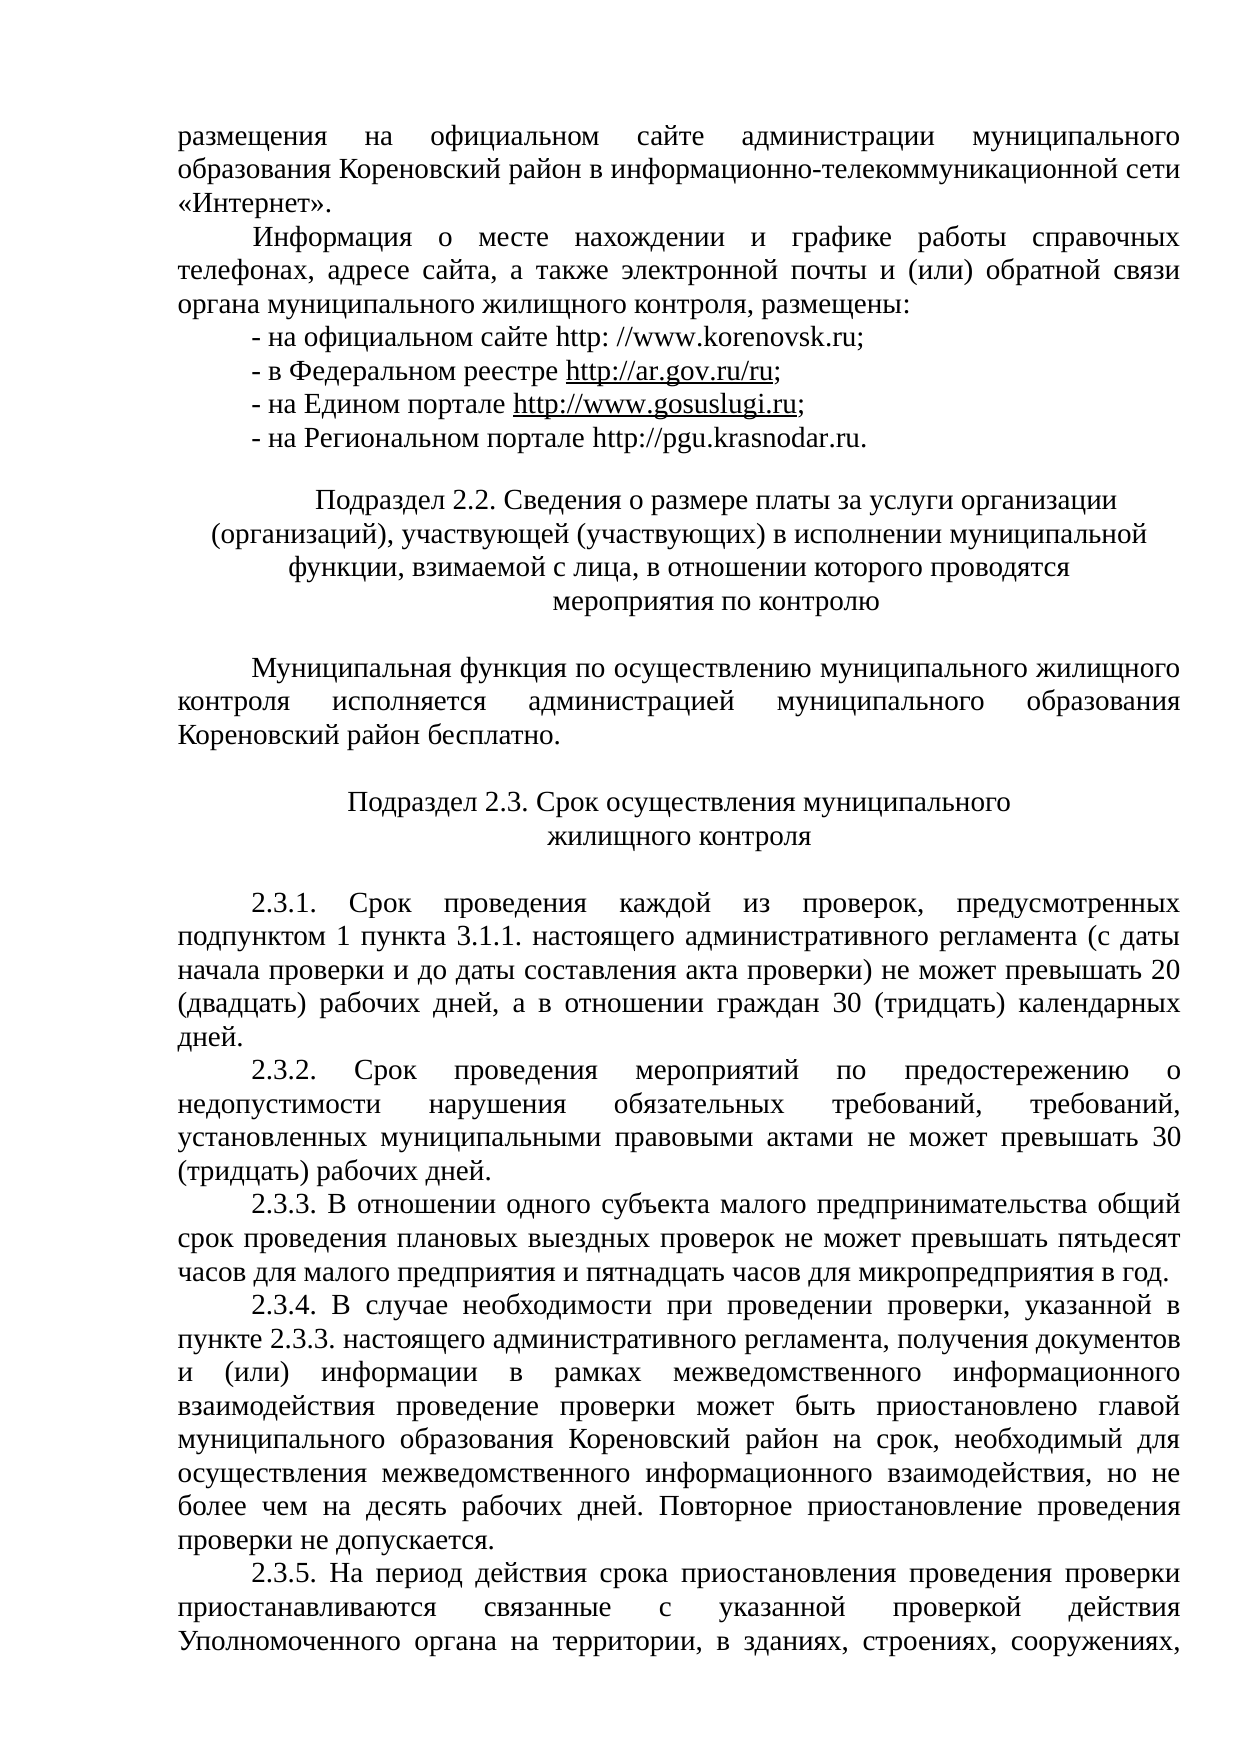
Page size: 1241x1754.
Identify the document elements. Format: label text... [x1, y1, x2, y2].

text - на Региональном портале http://pgu.krasnodar.ru. [177, 420, 1181, 453]
text Муниципальная функция по осуществлению муниципального жилищного контроля исполняется администрацией муниципального образования Кореновский район бесплатно. [177, 650, 1181, 751]
text - на Едином портале http://www.gosuslugi.ru; [177, 386, 1181, 420]
text 2.3.5. На период действия срока приостановления проведения проверки приостанавливаются связанные с указанной проверкой действия Уполномоченного органа на территории, в зданиях, строениях, сооружениях, [177, 1556, 1181, 1656]
text жилищного контроля [177, 818, 1181, 851]
text размещения на официальном сайте администрации муниципального образования Кореновский район в информационно-телекоммуникационной сети «Интернет». [177, 118, 1181, 219]
text Информация о месте нахождении и графике работы справочных телефонах, адресе сайта, а также электронной почты и (или) обратной связи органа муниципального жилищного контроля, размещены: [177, 219, 1181, 319]
subtitle - в Федеральном реестре http://ar.gov.ru/ru; [177, 353, 1181, 386]
text Подраздел 2.3. Срок осуществления муниципального [177, 784, 1181, 818]
text 2.3.4. В случае необходимости при проведении проверки, указанной в пункте 2.3.3. настоящего административного регламента, получения документов и (или) информации в рамках межведомственного информационного взаимодействия проведение проверки может быть приостановлено главой муниципального образования Кореновский район на срок, необходимый для осуществления межведомственного информационного взаимодействия, но не более чем на десять рабочих дней. Повторное приостановление проведения проверки не допускается. [177, 1287, 1181, 1556]
text мероприятия по контролю [177, 583, 1181, 616]
title 2.3.2. Срок проведения мероприятий по предостережению о недопустимости нарушения обязательных требований, требований, установленных муниципальными правовыми актами не может превышать 30 (тридцать) рабочих дней. [177, 1052, 1181, 1187]
text - на официальном сайте http: //www.korenovsk.ru; [177, 319, 1181, 353]
text Подраздел 2.2. Сведения о размере платы за услуги организации (организаций), участвующей (участвующих) в исполнении муниципальной функции, взимаемой с лица, в отношении которого проводятся [177, 482, 1181, 583]
text 2.3.3. В отношении одного субъекта малого предпринимательства общий срок проведения плановых выездных проверок не может превышать пятьдесят часов для малого предприятия и пятнадцать часов для микропредприятия в год. [177, 1187, 1181, 1287]
text 2.3.1. Срок проведения каждой из проверок, предусмотренных подпунктом 1 пункта 3.1.1. настоящего административного регламента (с даты начала проверки и до даты составления акта проверки) не может превышать 20 (двадцать) рабочих дней, а в отношении граждан 30 (тридцать) календарных дней. [177, 885, 1181, 1052]
